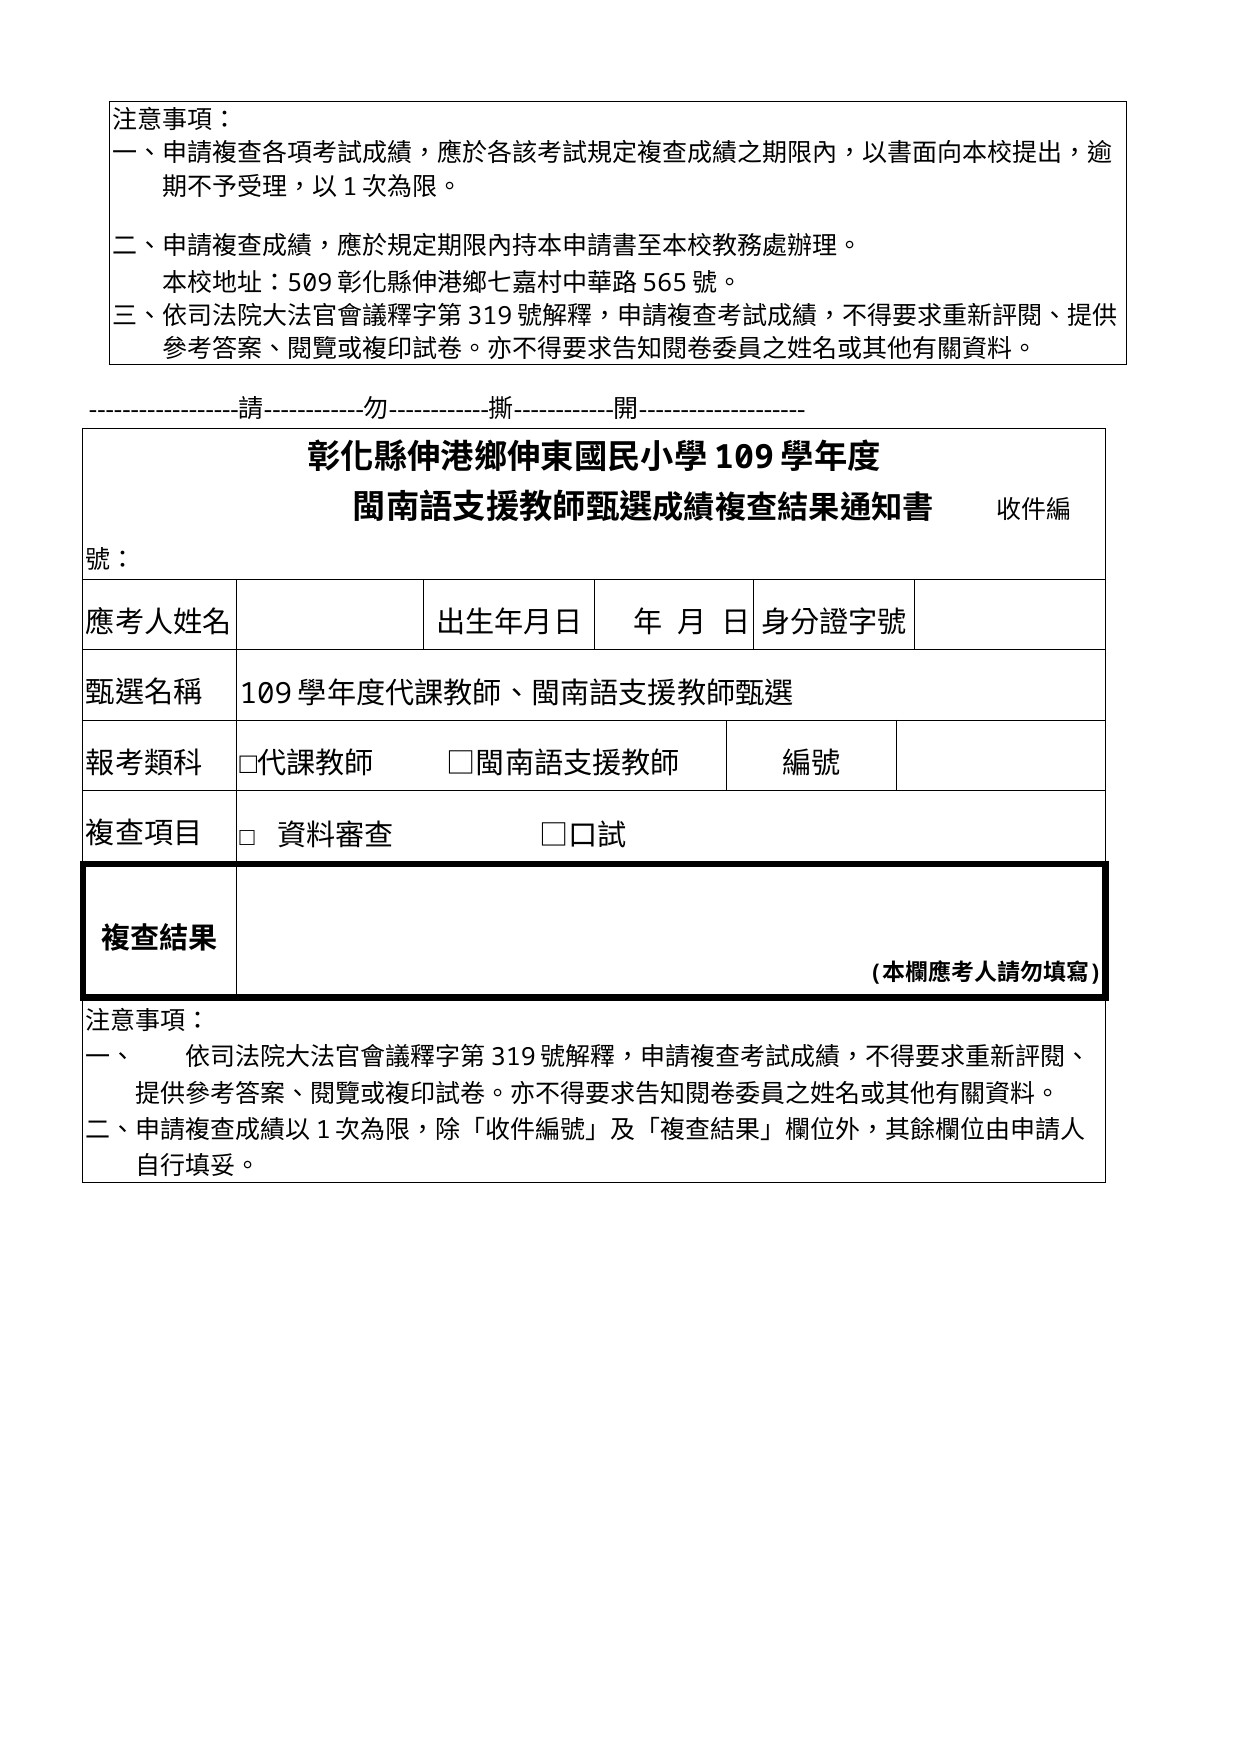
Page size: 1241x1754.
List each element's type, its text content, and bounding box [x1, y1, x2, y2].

table_cell 報考類科 [83, 721, 236, 790]
table_cell 甄選名稱 [83, 650, 236, 720]
table_cell 資料審查 □口試 [237, 791, 1105, 861]
table_cell 109學年度代課教師、閩南語支援教師甄選 [237, 650, 1105, 720]
table_cell □代課教師 □閩南語支援教師 [237, 721, 726, 790]
table_cell 出生年月日 [424, 580, 594, 649]
table_cell [915, 580, 1105, 649]
table_cell 應考人姓名 [83, 580, 236, 649]
table_cell 年 月 日 [595, 580, 753, 649]
table_cell 編號 [727, 721, 896, 790]
table_cell [897, 721, 1105, 790]
table_cell (本欄應考人請勿填寫) [237, 867, 1102, 994]
table_cell 複查項目 [83, 791, 236, 861]
text ------------------請------------勿------------撕------------開-------------------- [89, 365, 1152, 428]
table_cell 身分證字號 [754, 580, 914, 649]
table_cell 複查結果 [86, 867, 236, 994]
table_cell [237, 580, 423, 649]
table_cell 注意事項： 一、申請複查各項考試成績，應於各該考試規定複查成績之期限內，以書面向本校提出，逾期不予受理，以1次為限。 二、申請複查成績，應於規定期限內持本申請書至本校教務處辦理。 本校地址：509彰化縣伸港鄉七嘉村中華路565號。 三、依司法院大法官會議釋字第319號解釋，申請複查考試成績，不得要求重新評閱、提供參考答案、閱覽或複印試卷。亦不得要求告知閱卷委員之姓名或其他有關資料。 [110, 102, 1126, 364]
table_header 彰化縣伸港鄉伸東國民小學109學年度 閩南語支援教師甄選成績複查結果通知書 收件編號： [83, 429, 1105, 579]
table_cell 注意事項： 依司法院大法官會議釋字第319號解釋，申請複查考試成績，不得要求重新評閱、提供參考答案、閱覽或複印試卷。亦不得要求告知閱卷委員之姓名或其他有關資料。 二、申請複查成績以1次為限，除「收件編號」及「複查結果」欄位外，其餘欄位由申請人自行填妥。 [83, 1001, 1105, 1182]
